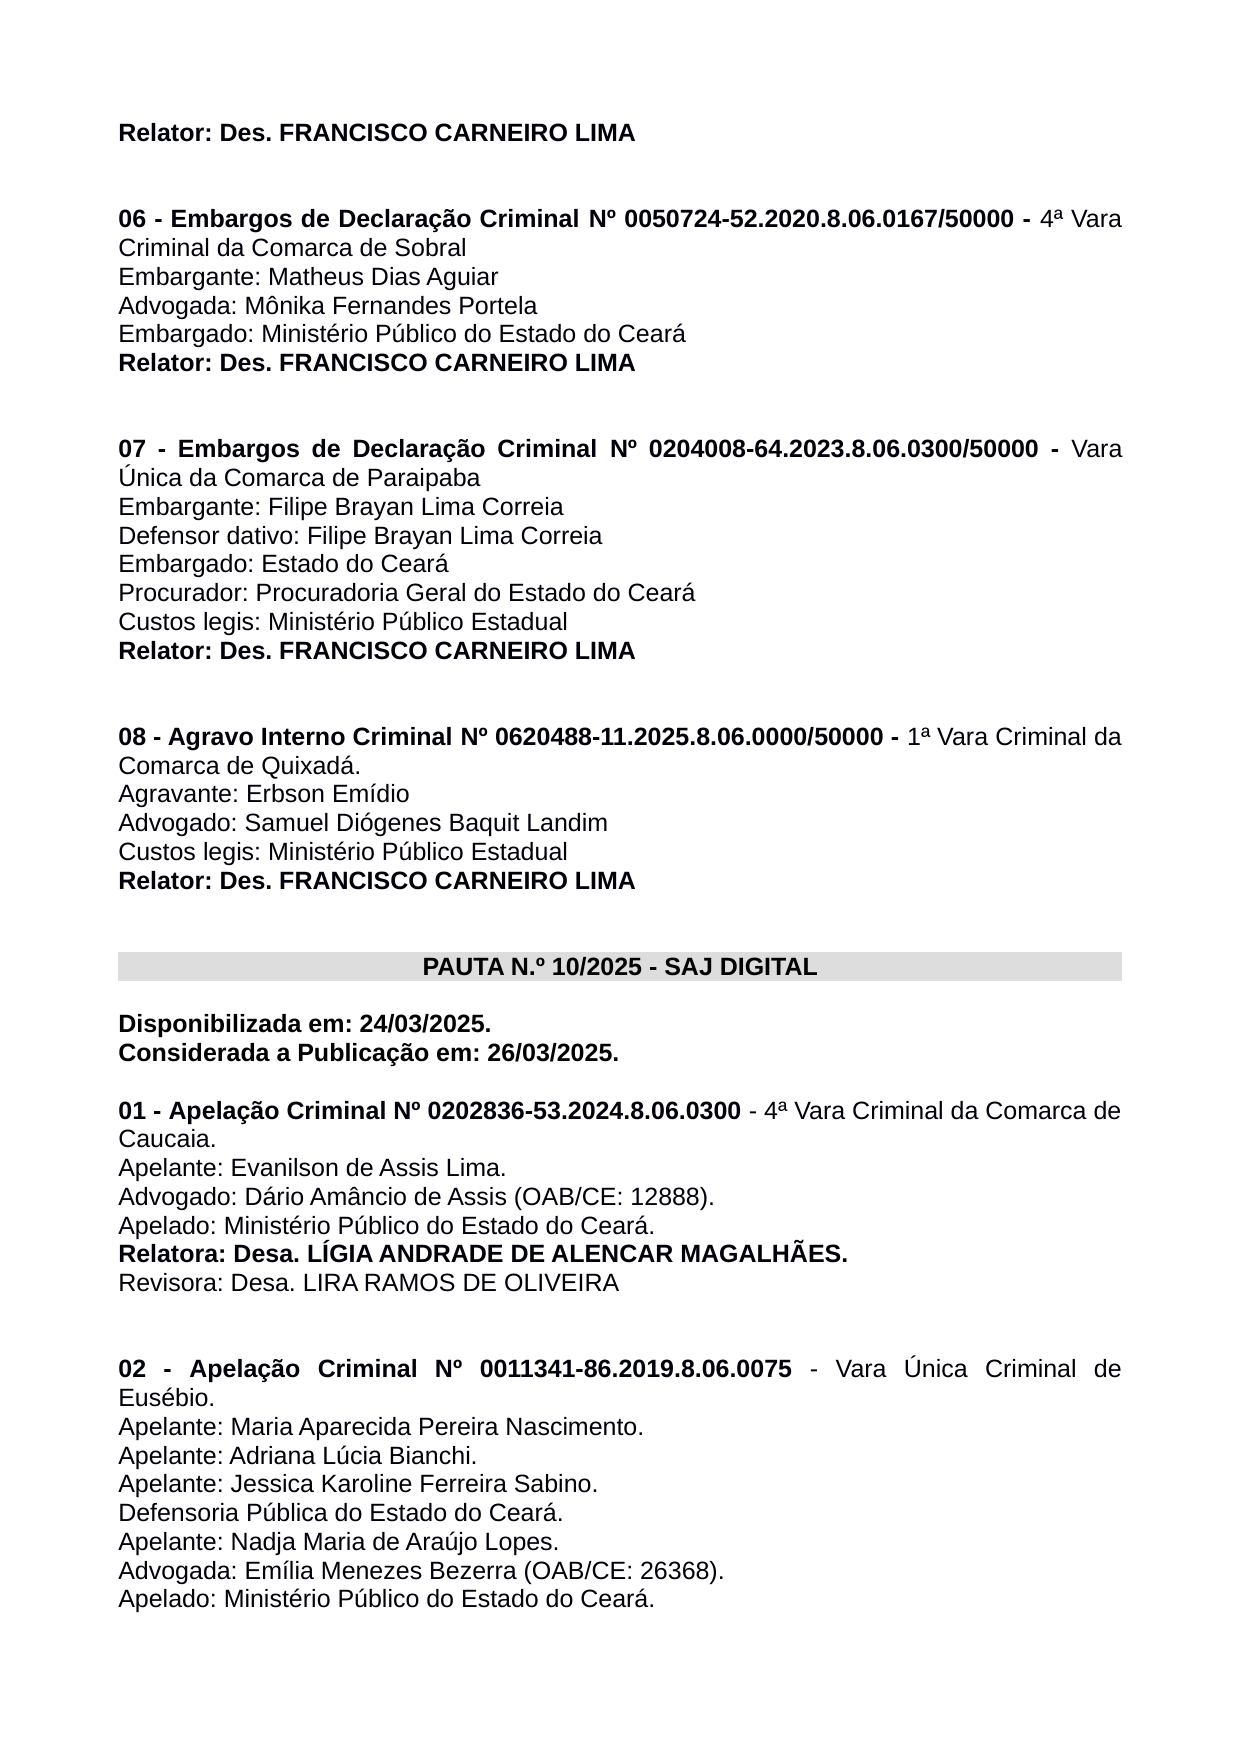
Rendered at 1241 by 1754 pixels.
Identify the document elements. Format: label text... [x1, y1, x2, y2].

text Advogada: Emília Menezes Bezerra (OAB/CE: 26368). [118, 1556, 1122, 1584]
text Advogado: Dário Amâncio de Assis (OAB/CE: 12888). [118, 1182, 1122, 1211]
text Procurador: Procuradoria Geral do Estado do Ceará [118, 578, 1122, 607]
text Custos legis: Ministério Público Estadual [118, 837, 1122, 866]
text Relator: Des. FRANCISCO CARNEIRO LIMA [118, 118, 1122, 147]
text Apelado: Ministério Público do Estado do Ceará. [118, 1584, 1122, 1613]
text Defensor dativo: Filipe Brayan Lima Correia [118, 521, 1122, 549]
text Relator: Des. FRANCISCO CARNEIRO LIMA [118, 348, 1122, 377]
text Embargado: Estado do Ceará [118, 549, 1122, 578]
text Embargante: Filipe Brayan Lima Correia [118, 492, 1122, 521]
text Custos legis: Ministério Público Estadual [118, 607, 1122, 636]
text Relatora: Desa. LÍGIA ANDRADE DE ALENCAR MAGALHÃES. [118, 1239, 1122, 1268]
text Apelante: Adriana Lúcia Bianchi. [118, 1441, 1122, 1469]
text Disponibilizada em: 24/03/2025. [118, 1009, 1122, 1038]
text Relator: Des. FRANCISCO CARNEIRO LIMA [118, 636, 1122, 664]
text Advogado: Samuel Diógenes Baquit Landim [118, 808, 1122, 837]
text Apelante: Jessica Karoline Ferreira Sabino. [118, 1469, 1122, 1498]
text 01 - Apelação Criminal Nº 0202836-53.2024.8.06.0300 - 4ª Vara Criminal da Comarca de Caucaia. [118, 1096, 1122, 1153]
text Apelante: Nadja Maria de Araújo Lopes. [118, 1527, 1122, 1556]
text Embargante: Matheus Dias Aguiar [118, 262, 1122, 291]
text Advogada: Mônika Fernandes Portela [118, 291, 1122, 319]
text Apelado: Ministério Público do Estado do Ceará. [118, 1211, 1122, 1239]
text Agravante: Erbson Emídio [118, 779, 1122, 808]
text Apelante: Evanilson de Assis Lima. [118, 1153, 1122, 1182]
text 06 - Embargos de Declaração Criminal Nº 0050724-52.2020.8.06.0167/50000 - 4ª Vara Criminal da Comarca de Sobral [118, 204, 1122, 262]
text Embargado: Ministério Público do Estado do Ceará [118, 319, 1122, 348]
text Revisora: Desa. LIRA RAMOS DE OLIVEIRA [118, 1268, 1122, 1297]
text Apelante: Maria Aparecida Pereira Nascimento. [118, 1412, 1122, 1441]
text 07 - Embargos de Declaração Criminal Nº 0204008-64.2023.8.06.0300/50000 - Vara Única da Comarca de Paraipaba [118, 434, 1122, 492]
text Considerada a Publicação em: 26/03/2025. [118, 1038, 1122, 1067]
text 08 - Agravo Interno Criminal Nº 0620488-11.2025.8.06.0000/50000 - 1ª Vara Criminal da Comarca de Quixadá. [118, 722, 1122, 779]
text Defensoria Pública do Estado do Ceará. [118, 1498, 1122, 1527]
text 02 - Apelação Criminal Nº 0011341-86.2019.8.06.0075 - Vara Única Criminal de Eusébio. [118, 1354, 1122, 1412]
text Relator: Des. FRANCISCO CARNEIRO LIMA [118, 866, 1122, 894]
text PAUTA N.º 10/2025 - SAJ DIGITAL [118, 952, 1122, 981]
